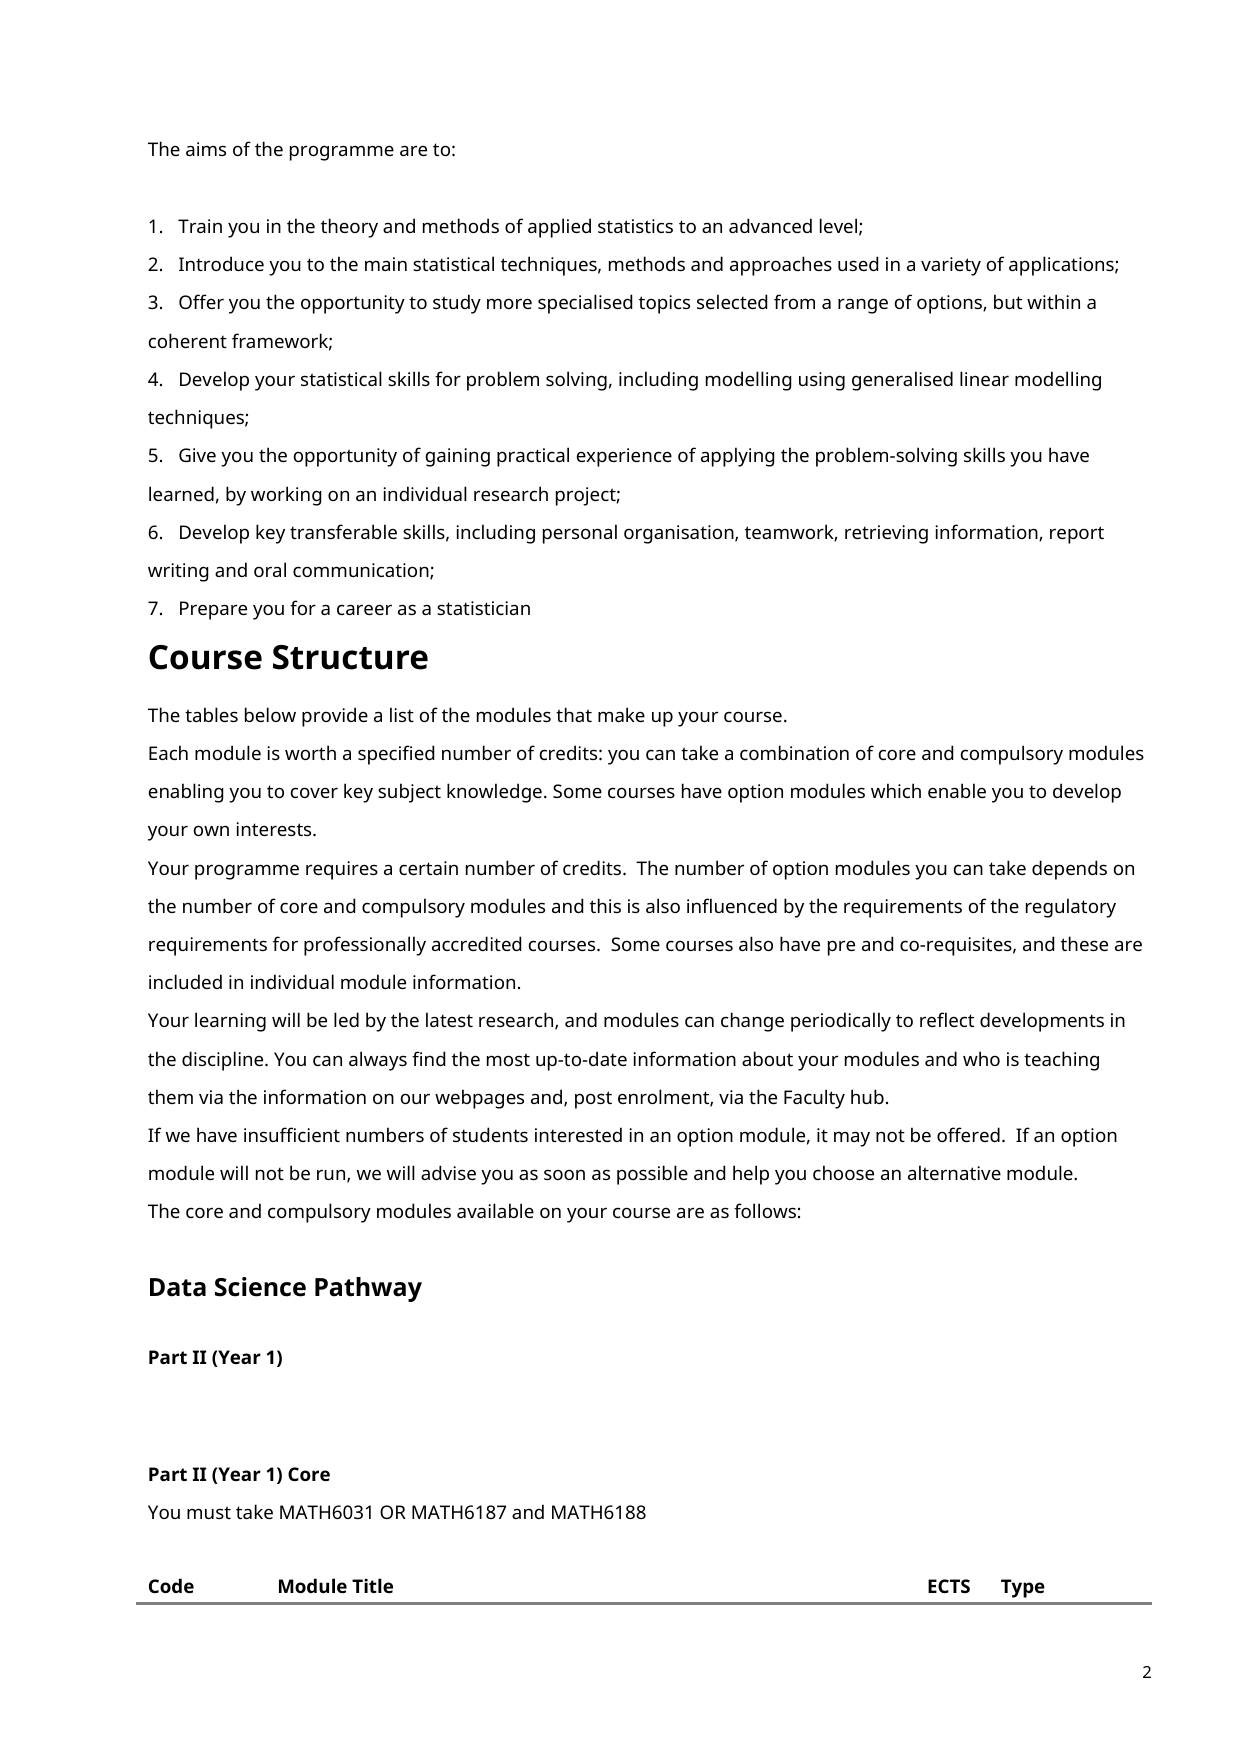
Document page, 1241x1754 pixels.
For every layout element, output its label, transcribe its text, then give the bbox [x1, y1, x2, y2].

text Your programme requires a certain number of credits. The number of option modules you can take depends on the number of core and compulsory modules and this is also influenced by the requirements of the regulatory requirements for professionally accredited courses. Some courses also have pre and co-requisites, and these are included in individual module information. [148, 855, 1152, 995]
text The aims of the programme are to: 1. Train you in the theory and methods of applied statistics to an advanced level; 2. Introduce you to the main statistical techniques, methods and approaches used in a variety of applications; 3. Offer you the opportunity to study more specialised topics selected from a range of options, but within a coherent framework; 4. Develop your statistical skills for problem solving, including modelling using generalised linear modelling techniques; 5. Give you the opportunity of gaining practical experience of applying the problem-solving skills you have learned, by working on an individual research project; 6. Develop key transferable skills, including personal organisation, teamwork, retrieving information, report writing and oral communication; 7. Prepare you for a career as a statistician [148, 137, 1152, 621]
text Each module is worth a specified number of credits: you can take a combination of core and compulsory modules enabling you to cover key subject knowledge. Some courses have option modules which enable you to develop your own interests. [148, 740, 1152, 842]
text The core and compulsory modules available on your course are as follows: [148, 1199, 1152, 1224]
table_cell Part II (Year 1) [136, 1306, 1152, 1423]
table_cell Code [136, 1574, 266, 1602]
table_cell Module Title [266, 1574, 916, 1602]
table_cell Part II (Year 1) Core You must take MATH6031 OR MATH6187 and MATH6188 [136, 1423, 1152, 1574]
text Your learning will be led by the latest research, and modules can change periodically to reflect developments in the discipline. You can always find the most up-to-date information about your modules and who is teaching them via the information on our webpages and, post enrolment, via the Faculty hub. [148, 1008, 1152, 1110]
table_cell ECTS [916, 1574, 989, 1602]
text The tables below provide a list of the modules that make up your course. [148, 702, 1152, 727]
table_cell Type [989, 1574, 1152, 1602]
subtitle Course Structure [148, 634, 1152, 679]
table_header Data Science Pathway [136, 1237, 1152, 1306]
text If we have insufficient numbers of students interested in an option module, it may not be offered. If an option module will not be run, we will advise you as soon as possible and help you choose an alternative module. [148, 1122, 1152, 1186]
